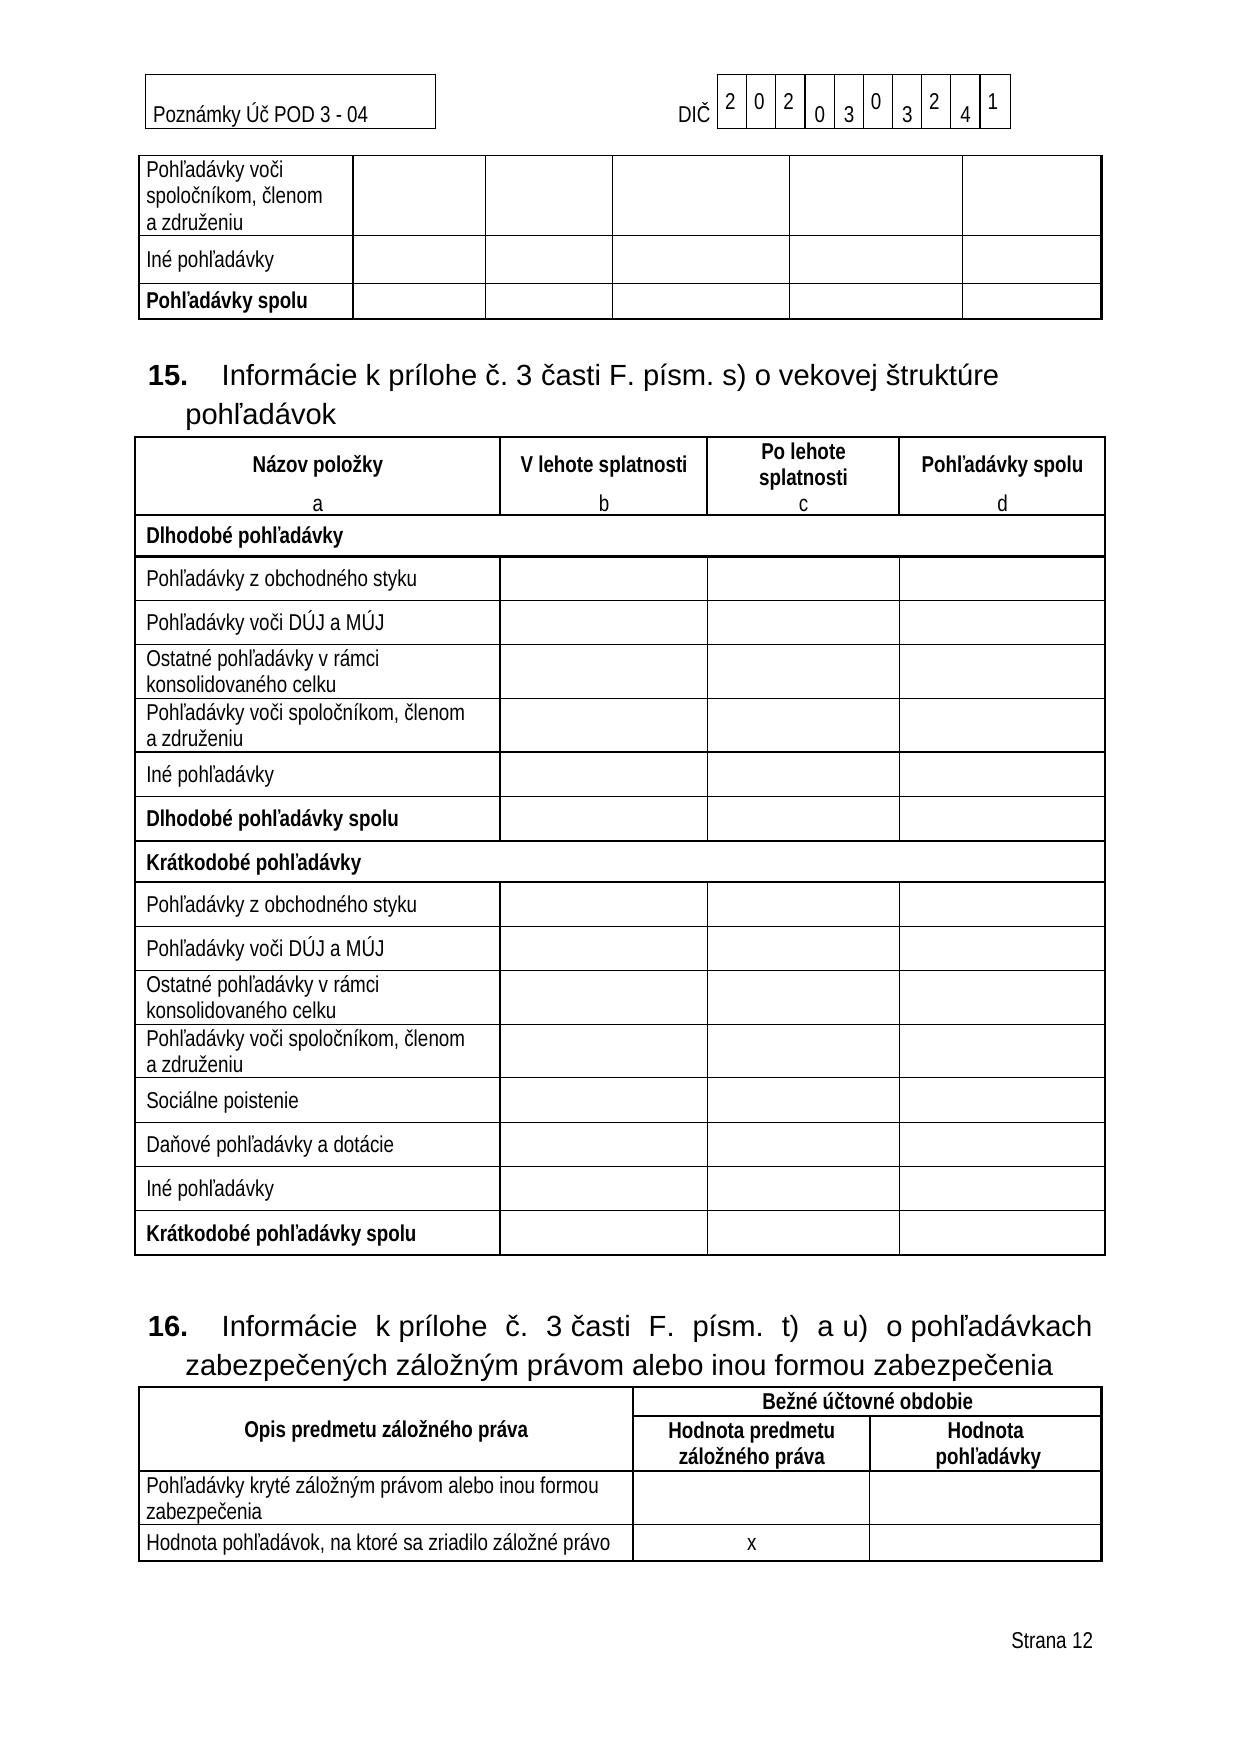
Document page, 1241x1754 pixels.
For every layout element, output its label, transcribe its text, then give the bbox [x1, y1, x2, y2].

table_cell [900, 601, 1104, 644]
table_cell [900, 753, 1104, 796]
table_cell [900, 558, 1104, 599]
table_header Opis predmetu záložného práva [140, 1388, 632, 1469]
table_cell [900, 1167, 1104, 1210]
table_header V lehote splatnosti [501, 438, 706, 490]
table_cell [900, 971, 1104, 1023]
table_cell [501, 797, 707, 840]
table_cell [354, 156, 485, 235]
table_cell [900, 883, 1104, 926]
table_cell [900, 1078, 1104, 1122]
table_cell Pohľadávky voči DÚJ a MÚJ [136, 927, 499, 970]
table_cell [501, 558, 707, 599]
table_cell Pohľadávky voči DÚJ a MÚJ [136, 601, 499, 644]
table_cell [870, 1472, 1100, 1524]
table_cell [613, 284, 789, 318]
table_cell [486, 284, 612, 318]
table_cell Sociálne poistenie [136, 1078, 499, 1122]
table_cell Krátkodobé pohľadávky [136, 842, 1104, 881]
table_cell [486, 236, 612, 282]
table_cell [613, 236, 789, 282]
table_cell [613, 156, 789, 235]
table_cell Daňové pohľadávky a dotácie [136, 1123, 499, 1166]
table_cell Krátkodobé pohľadávky spolu [136, 1211, 499, 1254]
table_cell Pohľadávky kryté záložným právom alebo inou formou zabezpečenia [140, 1472, 632, 1524]
table_cell [708, 971, 899, 1023]
table_cell Ostatné pohľadávky v rámci konsolidovaného celku [136, 645, 499, 698]
table_cell [708, 601, 899, 644]
table_cell [790, 284, 962, 318]
table_cell [708, 927, 899, 970]
title Informácie k prílohe č. 3 časti F. písm. s) o vekovej štruktúre pohľadávok [148, 358, 1093, 431]
table_cell [708, 645, 899, 698]
table_cell Hodnota predmetu záložného práva [634, 1417, 869, 1469]
table_cell [900, 699, 1104, 751]
table_cell [501, 699, 707, 751]
table_cell Ostatné pohľadávky v rámci konsolidovaného celku [136, 971, 499, 1023]
table_cell [708, 797, 899, 840]
table_cell Pohľadávky voči spoločníkom, členom a združeniu [140, 156, 352, 235]
table_cell [354, 284, 485, 318]
table_cell [708, 558, 899, 599]
title Informácie k prílohe č. 3 časti F. písm. t) a u) o pohľadávkach zabezpečených záložným právom alebo inou formou zabezpečenia [148, 1309, 1093, 1381]
table_cell [963, 284, 1100, 318]
table_cell Iné pohľadávky [136, 1167, 499, 1210]
table_cell [708, 1123, 899, 1166]
table_cell [708, 699, 899, 751]
table_cell [900, 645, 1104, 698]
table_cell d [900, 490, 1104, 514]
table_cell a [136, 490, 499, 514]
table_cell Dlhodobé pohľadávky [136, 516, 1104, 555]
table_cell [501, 1123, 707, 1166]
table_cell [708, 1167, 899, 1210]
table_cell Iné pohľadávky [140, 236, 352, 282]
table_cell c [708, 490, 898, 514]
table_cell Pohľadávky voči spoločníkom, členom a združeniu [136, 1025, 499, 1077]
table_cell [501, 883, 707, 926]
table_cell [501, 927, 707, 970]
table_cell [708, 1025, 899, 1077]
table_cell Iné pohľadávky [136, 753, 499, 796]
table_cell Pohľadávky spolu [140, 284, 352, 318]
table_cell Pohľadávky z obchodného styku [136, 558, 499, 599]
table_cell [870, 1525, 1100, 1560]
table_cell [501, 1211, 707, 1254]
table_cell [963, 156, 1100, 235]
table_cell [900, 797, 1104, 840]
table_cell [634, 1472, 869, 1524]
table_cell Pohľadávky z obchodného styku [136, 883, 499, 926]
table_cell [708, 1078, 899, 1122]
table_cell Hodnota pohľadávky [871, 1417, 1100, 1469]
table_header Bežné účtovné obdobie [634, 1388, 1100, 1415]
table_cell Dlhodobé pohľadávky spolu [136, 797, 499, 840]
table_cell [900, 1211, 1104, 1254]
table_cell [501, 1167, 707, 1210]
table_header Názov položky [136, 438, 499, 490]
table_cell [486, 156, 612, 235]
table_cell [501, 1025, 707, 1077]
table_cell [708, 1211, 899, 1254]
table_cell b [501, 490, 706, 514]
table_cell [900, 927, 1104, 970]
table_cell [900, 1123, 1104, 1166]
table_cell [963, 236, 1100, 282]
table_cell [501, 645, 707, 698]
table_cell Pohľadávky voči spoločníkom, členom a združeniu [136, 699, 499, 751]
table_cell [501, 971, 707, 1023]
table_cell [708, 753, 899, 796]
table_cell [501, 753, 707, 796]
table_cell [501, 1078, 707, 1122]
table_header Pohľadávky spolu [900, 438, 1104, 490]
table_cell Hodnota pohľadávok, na ktoré sa zriadilo záložné právo [140, 1525, 632, 1560]
table_cell [501, 601, 707, 644]
table_header Po lehote splatnosti [708, 438, 898, 490]
table_cell [790, 156, 962, 235]
table_cell [354, 236, 485, 282]
table_cell [790, 236, 962, 282]
table_cell x [634, 1525, 869, 1560]
table_cell [900, 1025, 1104, 1077]
table_cell [708, 883, 899, 926]
